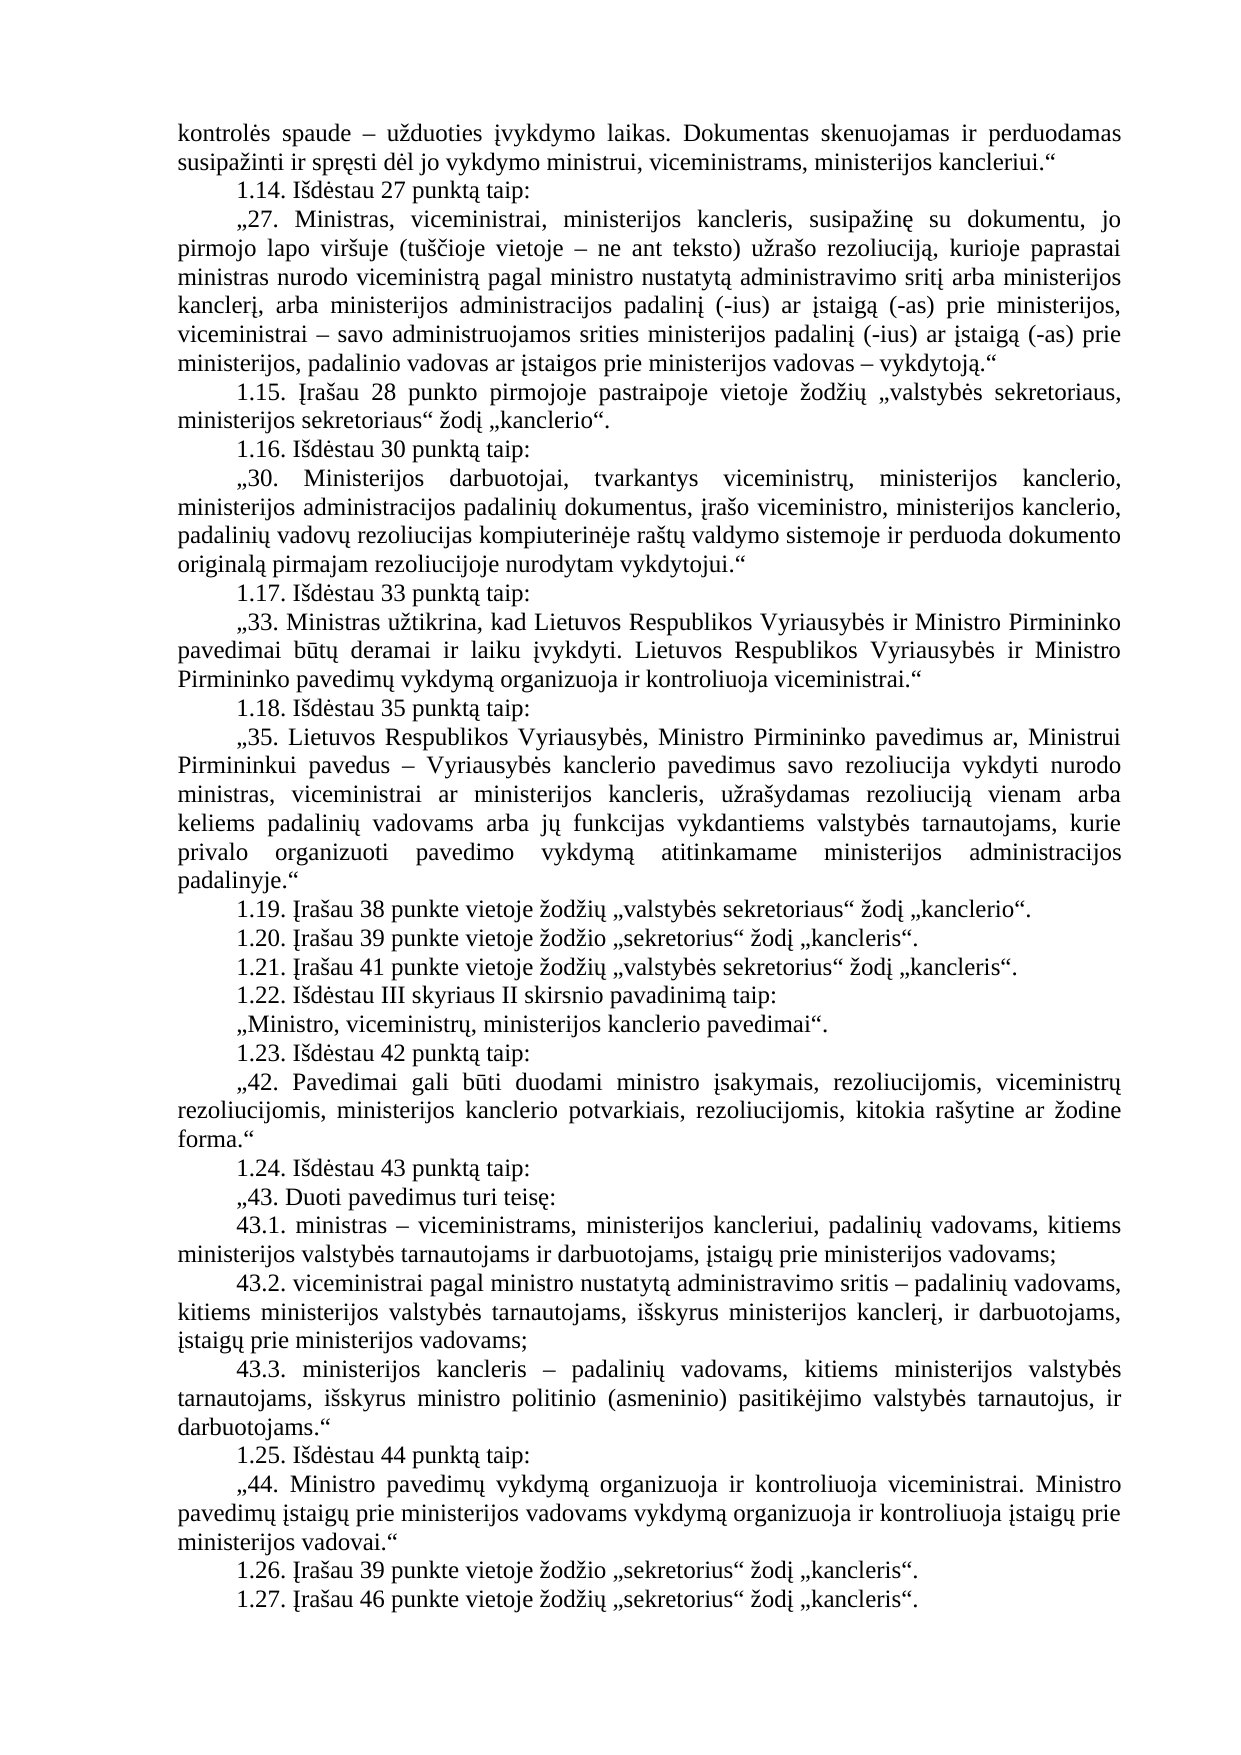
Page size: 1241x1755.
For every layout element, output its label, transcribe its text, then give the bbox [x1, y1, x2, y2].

text 1.24. Išdėstau 43 punktą taip: [177, 1153, 1122, 1182]
text „42. Pavedimai gali būti duodami ministro įsakymais, rezoliucijomis, viceministrų rezoliucijomis, ministerijos kanclerio potvarkiais, rezoliucijomis, kitokia rašytine ar žodine forma.“ [177, 1067, 1122, 1153]
text „43. Duoti pavedimus turi teisę: [177, 1182, 1122, 1211]
text „27. Ministras, viceministrai, ministerijos kancleris, susipažinę su dokumentu, jo pirmojo lapo viršuje (tuščioje vietoje – ne ant teksto) užrašo rezoliuciją, kurioje paprastai ministras nurodo viceministrą pagal ministro nustatytą administravimo sritį arba ministerijos kanclerį, arba ministerijos administracijos padalinį (-ius) ar įstaigą (-as) prie ministerijos, viceministrai – savo administruojamos srities ministerijos padalinį (-ius) ar įstaigą (-as) prie ministerijos, padalinio vadovas ar įstaigos prie ministerijos vadovas – vykdytoją.“ [177, 204, 1122, 377]
text 43.2. viceministrai pagal ministro nustatytą administravimo sritis – padalinių vadovams, kitiems ministerijos valstybės tarnautojams, išskyrus ministerijos kanclerį, ir darbuotojams, įstaigų prie ministerijos vadovams; [177, 1268, 1122, 1354]
text 1.17. Išdėstau 33 punktą taip: [177, 578, 1122, 607]
text 1.15. Įrašau 28 punkto pirmojoje pastraipoje vietoje žodžių „valstybės sekretoriaus, ministerijos sekretoriaus“ žodį „kanclerio“. [177, 377, 1122, 434]
text 1.19. Įrašau 38 punkte vietoje žodžių „valstybės sekretoriaus“ žodį „kanclerio“. [177, 894, 1122, 923]
text 43.1. ministras – viceministrams, ministerijos kancleriui, padalinių vadovams, kitiems ministerijos valstybės tarnautojams ir darbuotojams, įstaigų prie ministerijos vadovams; [177, 1211, 1122, 1268]
text 1.26. Įrašau 39 punkte vietoje žodžio „sekretorius“ žodį „kancleris“. [177, 1556, 1122, 1584]
text 1.14. Išdėstau 27 punktą taip: [177, 176, 1122, 204]
text 1.16. Išdėstau 30 punktą taip: [177, 434, 1122, 463]
text 1.22. Išdėstau III skyriaus II skirsnio pavadinimą taip: [177, 981, 1122, 1009]
text 1.21. Įrašau 41 punkte vietoje žodžių „valstybės sekretorius“ žodį „kancleris“. [177, 952, 1122, 981]
text „35. Lietuvos Respublikos Vyriausybės, Ministro Pirmininko pavedimus ar, Ministrui Pirmininkui pavedus – Vyriausybės kanclerio pavedimus savo rezoliucija vykdyti nurodo ministras, viceministrai ar ministerijos kancleris, užrašydamas rezoliuciją vienam arba keliems padalinių vadovams arba jų funkcijas vykdantiems valstybės tarnautojams, kurie privalo organizuoti pavedimo vykdymą atitinkamame ministerijos administracijos padalinyje.“ [177, 722, 1122, 894]
text 1.20. Įrašau 39 punkte vietoje žodžio „sekretorius“ žodį „kancleris“. [177, 923, 1122, 952]
text 1.18. Išdėstau 35 punktą taip: [177, 693, 1122, 722]
text „Ministro, viceministrų, ministerijos kanclerio pavedimai“. [177, 1009, 1122, 1038]
text „30. Ministerijos darbuotojai, tvarkantys viceministrų, ministerijos kanclerio, ministerijos administracijos padalinių dokumentus, įrašo viceministro, ministerijos kanclerio, padalinių vadovų rezoliucijas kompiuterinėje raštų valdymo sistemoje ir perduoda dokumento originalą pirmajam rezoliucijoje nurodytam vykdytojui.“ [177, 463, 1122, 578]
text kontrolės spaude – užduoties įvykdymo laikas. Dokumentas skenuojamas ir perduodamas susipažinti ir spręsti dėl jo vykdymo ministrui, viceministrams, ministerijos kancleriui.“ [177, 118, 1122, 176]
text „33. Ministras užtikrina, kad Lietuvos Respublikos Vyriausybės ir Ministro Pirmininko pavedimai būtų deramai ir laiku įvykdyti. Lietuvos Respublikos Vyriausybės ir Ministro Pirmininko pavedimų vykdymą organizuoja ir kontroliuoja viceministrai.“ [177, 607, 1122, 693]
text 1.25. Išdėstau 44 punktą taip: [177, 1441, 1122, 1469]
text 1.23. Išdėstau 42 punktą taip: [177, 1038, 1122, 1067]
text „44. Ministro pavedimų vykdymą organizuoja ir kontroliuoja viceministrai. Ministro pavedimų įstaigų prie ministerijos vadovams vykdymą organizuoja ir kontroliuoja įstaigų prie ministerijos vadovai.“ [177, 1469, 1122, 1556]
text 1.27. Įrašau 46 punkte vietoje žodžių „sekretorius“ žodį „kancleris“. [177, 1584, 1122, 1613]
text 43.3. ministerijos kancleris – padalinių vadovams, kitiems ministerijos valstybės tarnautojams, išskyrus ministro politinio (asmeninio) pasitikėjimo valstybės tarnautojus, ir darbuotojams.“ [177, 1354, 1122, 1441]
